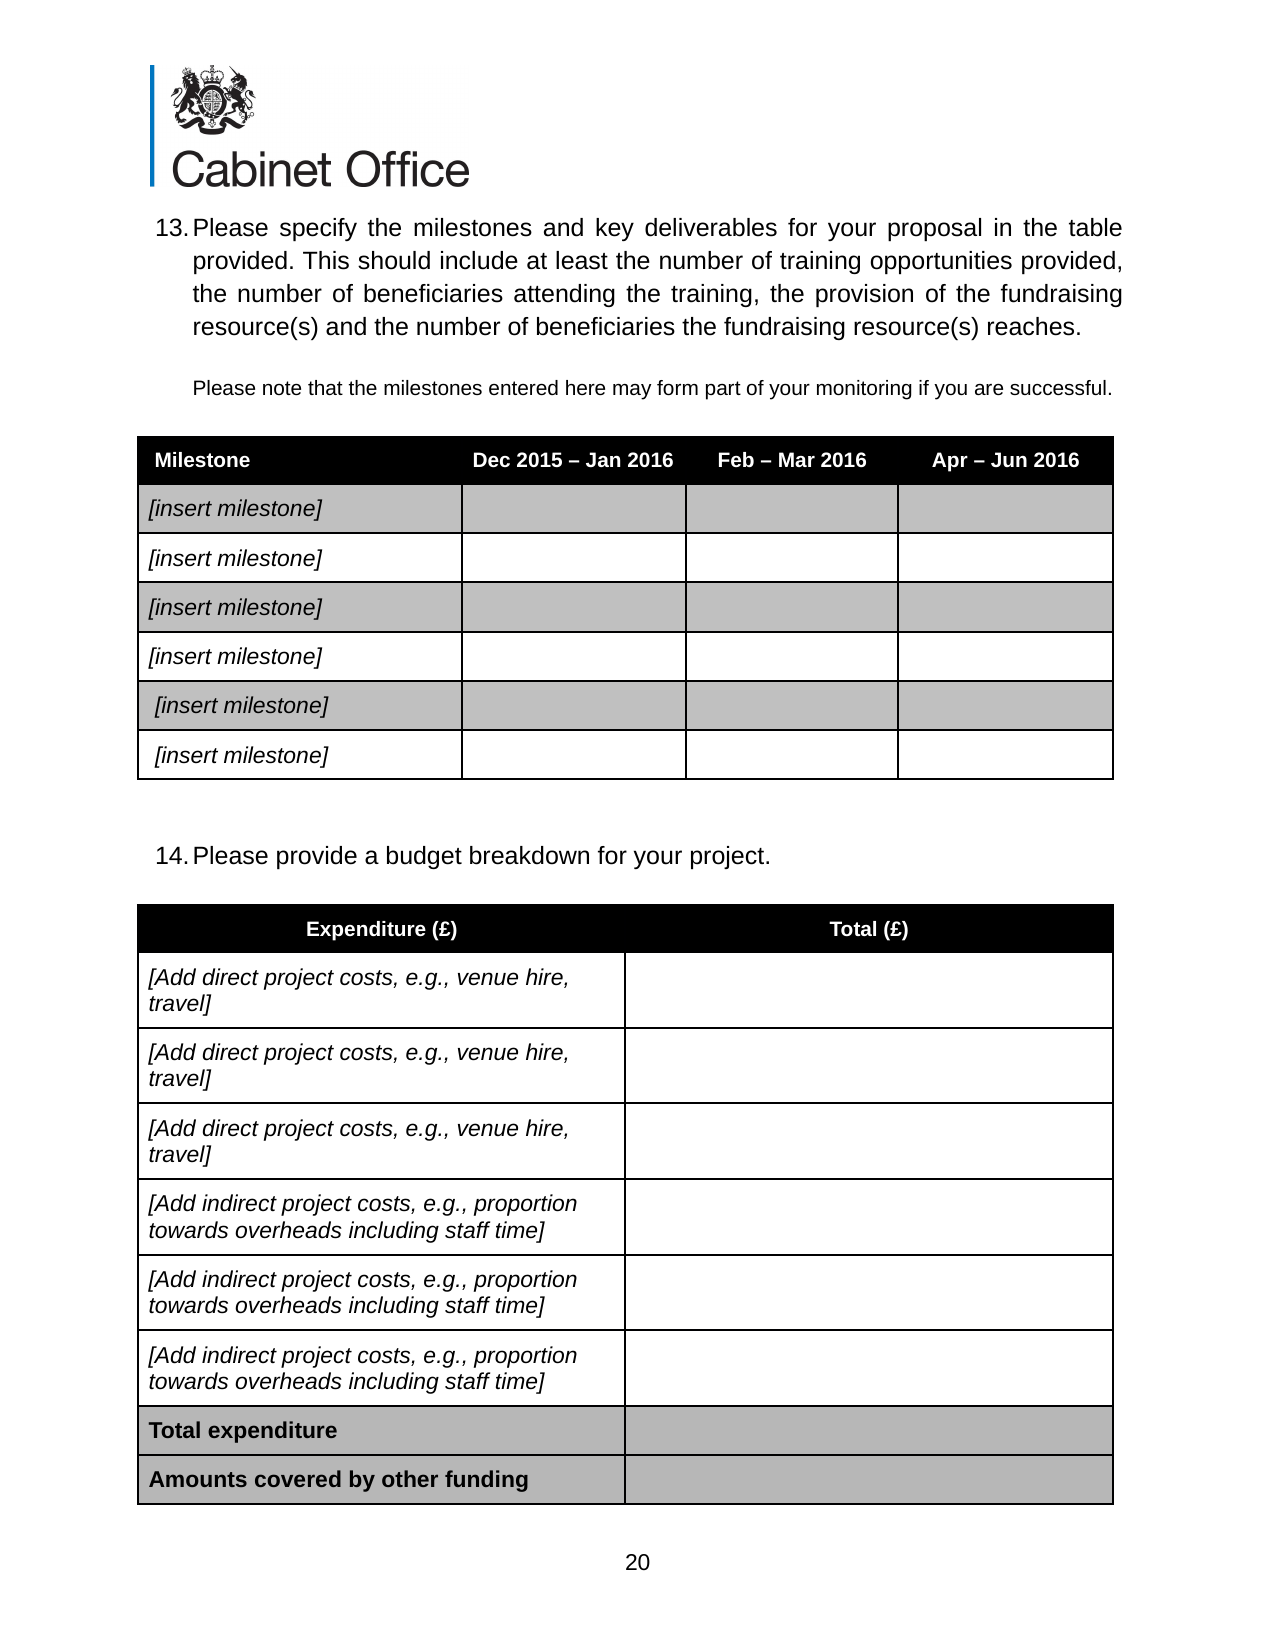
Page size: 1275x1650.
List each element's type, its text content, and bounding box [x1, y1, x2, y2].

table_cell [Add indirect project costs, e.g., proportion towards overheads including staff time] [139, 1180, 624, 1253]
table_cell [626, 1180, 1112, 1253]
table_cell [Add direct project costs, e.g., venue hire, travel] [139, 953, 624, 1027]
table_cell [463, 534, 685, 581]
table_header Dec 2015 – Jan 2016 [463, 438, 685, 483]
table_cell [899, 583, 1112, 631]
table_cell [899, 534, 1112, 581]
table_cell [Add direct project costs, e.g., venue hire, travel] [139, 1029, 624, 1102]
list Please specify the milestones and key deliverables for your proposal in the table provided. This should include at least the number of training opportunities provided, the number of beneficiaries attending the training, the provision of the fundraising resource(s) and the number of beneficiaries the fundraising resource(s) reaches. [155, 213, 1125, 341]
table_cell [626, 953, 1112, 1027]
table_cell [insert milestone] [139, 731, 461, 778]
table_header Milestone [139, 438, 461, 483]
picture [150, 65, 469, 187]
table_cell [insert milestone] [139, 485, 461, 532]
table_cell [687, 534, 897, 581]
table_cell [626, 1104, 1112, 1178]
table_cell [626, 1331, 1112, 1405]
table_cell [626, 1407, 1112, 1454]
table_cell [463, 731, 685, 778]
table_cell [687, 682, 897, 729]
table_cell [899, 682, 1112, 729]
table_cell [899, 485, 1112, 532]
table_cell Amounts covered by other funding [139, 1456, 624, 1503]
table_cell Total expenditure [139, 1407, 624, 1454]
table_cell [687, 583, 897, 631]
table_cell [Add indirect project costs, e.g., proportion towards overheads including staff time] [139, 1331, 624, 1405]
table_cell [463, 583, 685, 631]
list Please provide a budget breakdown for your project. [155, 841, 1125, 869]
table_cell [Add indirect project costs, e.g., proportion towards overheads including staff time] [139, 1256, 624, 1329]
table_cell [626, 1456, 1112, 1503]
table_cell [687, 633, 897, 680]
table_cell [626, 1029, 1112, 1102]
table_cell [899, 731, 1112, 778]
text Please note that the milestones entered here may form part of your monitoring if you are successful. [192, 375, 1125, 399]
table_header Total (£) [626, 906, 1112, 951]
table_cell [463, 633, 685, 680]
table_header Apr – Jun 2016 [899, 438, 1112, 483]
table_cell [626, 1256, 1112, 1329]
table_cell [insert milestone] [139, 633, 461, 680]
table_cell [899, 633, 1112, 680]
table_cell [687, 485, 897, 532]
table_cell [Add direct project costs, e.g., venue hire, travel] [139, 1104, 624, 1178]
table_cell [463, 682, 685, 729]
table_header Feb – Mar 2016 [687, 438, 897, 483]
table_header Expenditure (£) [139, 906, 624, 951]
table_cell [insert milestone] [139, 583, 461, 631]
table_cell [insert milestone] [139, 682, 461, 729]
table_cell [463, 485, 685, 532]
table_cell [687, 731, 897, 778]
table_cell [insert milestone] [139, 534, 461, 581]
